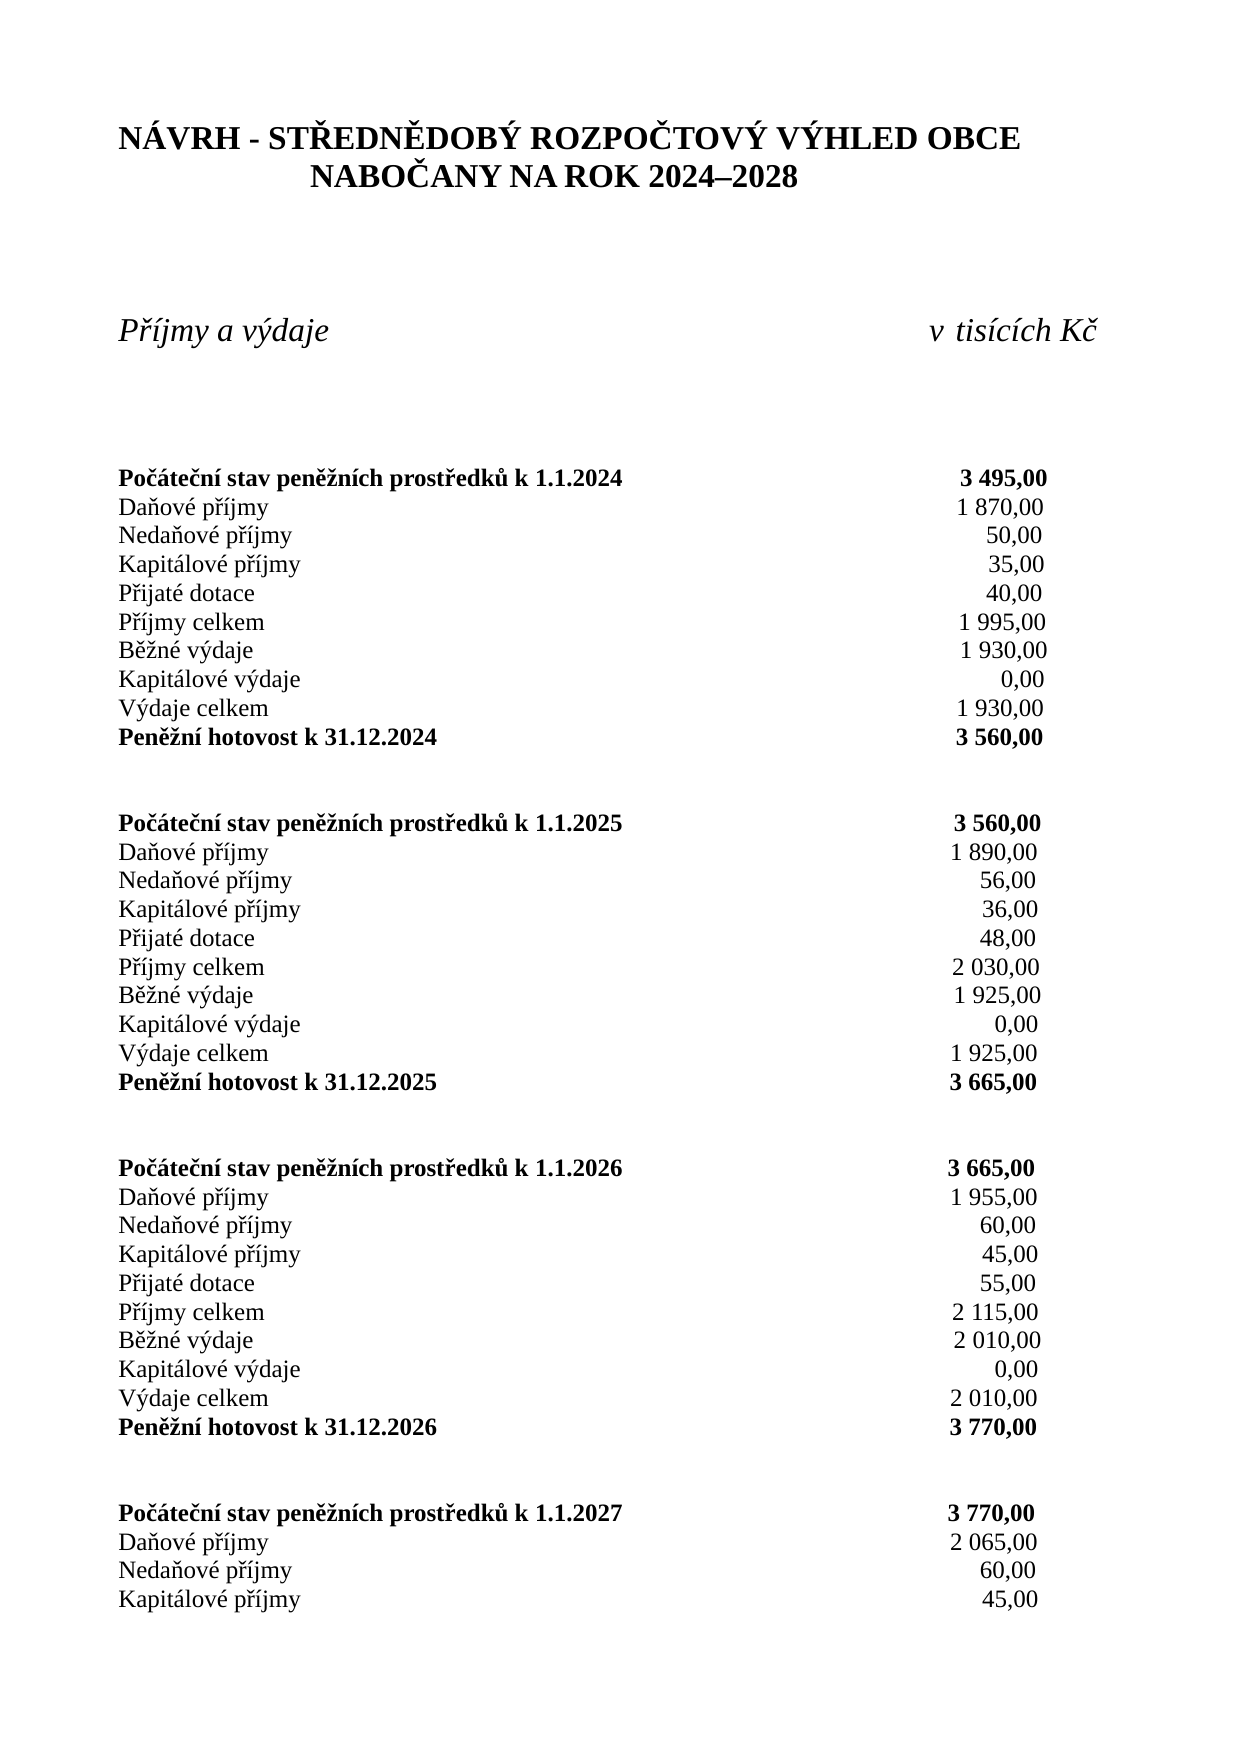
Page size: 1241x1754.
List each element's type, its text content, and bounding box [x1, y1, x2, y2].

text Běžné výdaje 1 925,00 [118, 981, 1122, 1009]
text Příjmy celkem 1 995,00 [118, 607, 1122, 636]
text Příjmy celkem 2 115,00 [118, 1297, 1122, 1326]
text NABOČANY NA ROK 2024–2028 [118, 156, 1122, 195]
text Počáteční stav peněžních prostředků k 1.1.2024 3 495,00 [118, 463, 1122, 492]
text Daňové příjmy 1 870,00 [118, 492, 1122, 521]
text Příjmy a výdaje v tisících Kč [118, 310, 1122, 348]
text Přijaté dotace 40,00 [118, 578, 1122, 607]
text Nedaňové příjmy 60,00 [118, 1556, 1122, 1584]
text NÁVRH - STŘEDNĚDOBÝ ROZPOČTOVÝ VÝHLED OBCE [118, 118, 1122, 156]
text Počáteční stav peněžních prostředků k 1.1.2026 3 665,00 [118, 1153, 1122, 1182]
text Nedaňové příjmy 60,00 [118, 1211, 1122, 1239]
text Kapitálové výdaje 0,00 [118, 1354, 1122, 1383]
text Běžné výdaje 1 930,00 [118, 636, 1122, 664]
text Kapitálové příjmy 45,00 [118, 1239, 1122, 1268]
text Daňové příjmy 1 890,00 [118, 837, 1122, 866]
text Kapitálové příjmy 35,00 [118, 549, 1122, 578]
text Daňové příjmy 1 955,00 [118, 1182, 1122, 1211]
text Výdaje celkem 1 925,00 [118, 1038, 1122, 1067]
text Kapitálové výdaje 0,00 [118, 664, 1122, 693]
text Přijaté dotace 48,00 [118, 923, 1122, 952]
text Počáteční stav peněžních prostředků k 1.1.2027 3 770,00 [118, 1498, 1122, 1527]
text Peněžní hotovost k 31.12.2025 3 665,00 [118, 1067, 1122, 1096]
text Výdaje celkem 1 930,00 [118, 693, 1122, 722]
text Nedaňové příjmy 56,00 [118, 866, 1122, 894]
text Kapitálové příjmy 36,00 [118, 894, 1122, 923]
text Daňové příjmy 2 065,00 [118, 1527, 1122, 1556]
text Výdaje celkem 2 010,00 [118, 1383, 1122, 1412]
text Peněžní hotovost k 31.12.2024 3 560,00 [118, 722, 1122, 751]
text Počáteční stav peněžních prostředků k 1.1.2025 3 560,00 [118, 808, 1122, 837]
text Příjmy celkem 2 030,00 [118, 952, 1122, 981]
text Kapitálové příjmy 45,00 [118, 1584, 1122, 1613]
text Kapitálové výdaje 0,00 [118, 1009, 1122, 1038]
text Běžné výdaje 2 010,00 [118, 1326, 1122, 1354]
text Peněžní hotovost k 31.12.2026 3 770,00 [118, 1412, 1122, 1441]
text Nedaňové příjmy 50,00 [118, 521, 1122, 549]
text Přijaté dotace 55,00 [118, 1268, 1122, 1297]
